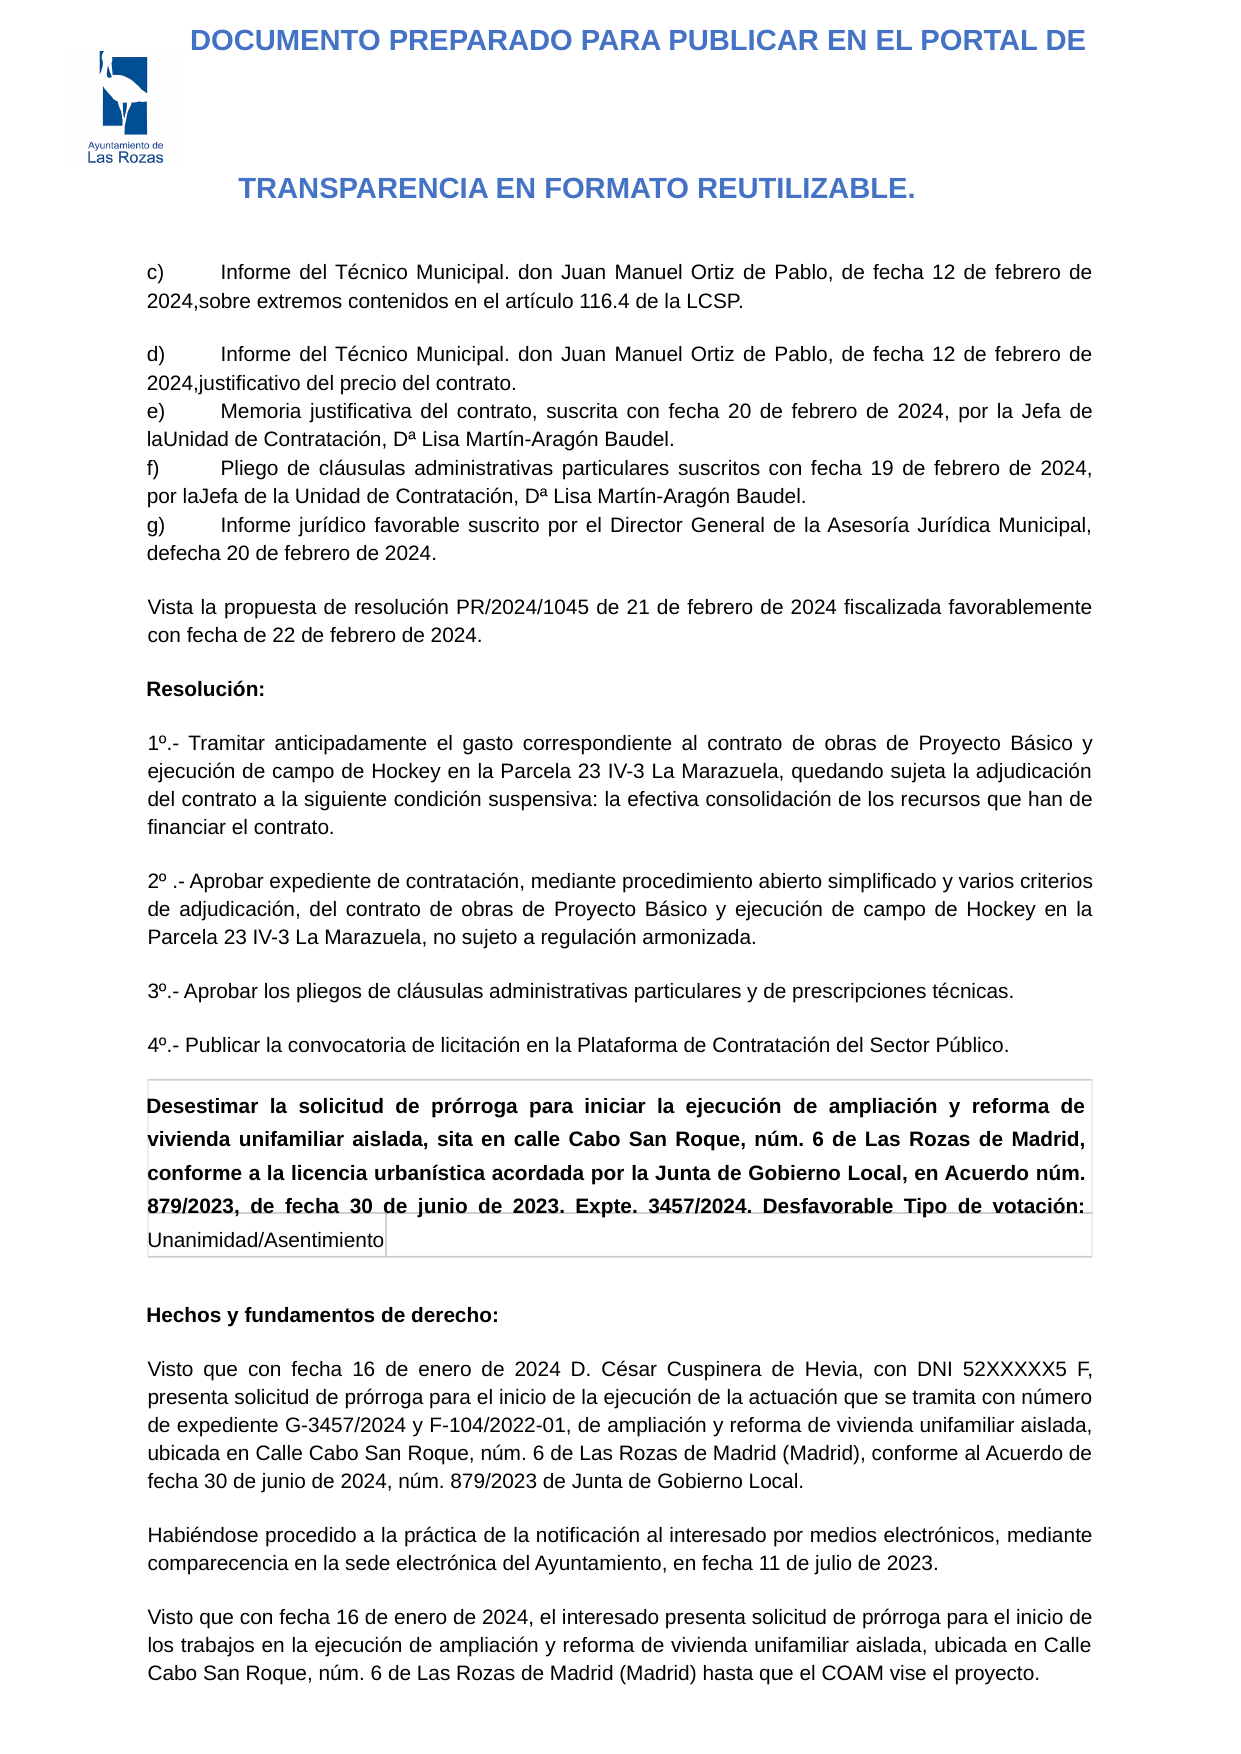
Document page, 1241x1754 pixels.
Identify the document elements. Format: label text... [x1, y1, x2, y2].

text Resolución: [146, 676, 1087, 700]
list Memoria justificativa del contrato, suscrita con fecha 20 de febrero de 2024, por la Jefa de laUnidad de Contratación, Dª Lisa Martín-Aragón Baudel. [147, 399, 1094, 451]
text Desestimar la solicitud de prórroga para iniciar la ejecución de ampliación y reforma de vivienda unifamiliar aislada, sita en calle Cabo San Roque, núm. 6 de Las Rozas de Madrid, conforme a la licencia urbanística acordada por la Junta de Gobierno Local, en Acuerdo núm. 879/2023, de fecha 30 de junio de 2023. Expte. 3457/2024. Desfavorable Tipo de votación: Unanimidad/Asentimiento [149, 1093, 1087, 1212]
text Visto que con fecha 16 de enero de 2024 D. César Cuspinera de Hevia, con DNI 52XXXXX5 F, presenta solicitud de prórroga para el inicio de la ejecución de la actuación que se tramita con número de expediente G-3457/2024 y F-104/2022-01, de ampliación y reforma de vivienda unifamiliar aislada, ubicada en Calle Cabo San Roque, núm. 6 de Las Rozas de Madrid (Madrid), conforme al Acuerdo de fecha 30 de junio de 2024, núm. 879/2023 de Junta de Gobierno Local. [147, 1356, 1094, 1493]
text 3º.- Aprobar los pliegos de cláusulas administrativas particulares y de prescripciones técnicas. [147, 979, 1094, 1003]
text 1º.- Tramitar anticipadamente el gasto correspondiente al contrato de obras de Proyecto Básico y ejecución de campo de Hockey en la Parcela 23 IV-3 La Marazuela, quedando sujeta la adjudicación del contrato a la siguiente condición suspensiva: la efectiva consolidación de los recursos que han de financiar el contrato. [147, 730, 1094, 839]
text Vista la propuesta de resolución PR/2024/1045 de 21 de febrero de 2024 fiscalizada favorablemente con fecha de 22 de febrero de 2024. [147, 594, 1094, 647]
list Informe del Técnico Municipal. don Juan Manuel Ortiz de Pablo, de fecha 12 de febrero de 2024,justificativo del precio del contrato. [147, 342, 1094, 394]
list Informe del Técnico Municipal. don Juan Manuel Ortiz de Pablo, de fecha 12 de febrero de 2024,sobre extremos contenidos en el artículo 116.4 de la LCSP. [147, 260, 1094, 312]
text Habiéndose procedido a la práctica de la notificación al interesado por medios electrónicos, mediante comparecencia en la sede electrónica del Ayuntamiento, en fecha 11 de julio de 2023. [147, 1523, 1094, 1575]
text Desestimar la solicitud de prórroga para iniciar la ejecución de ampliación y reforma de vivienda unifamiliar aislada, sita en calle Cabo San Roque, núm. 6 de Las Rozas de Madrid, conforme a la licencia urbanística acordada por la Junta de Gobierno Local, en Acuerdo núm. 879/2023, de fecha 30 de junio de 2023. Expte. 3457/2024. Desfavorable Tipo de votación: Unanimidad/Asentimiento [387, 1214, 1087, 1252]
list Pliego de cláusulas administrativas particulares suscritos con fecha 19 de febrero de 2024, por laJefa de la Unidad de Contratación, Dª Lisa Martín-Aragón Baudel. [147, 456, 1094, 508]
text Visto que con fecha 16 de enero de 2024, el interesado presenta solicitud de prórroga para el inicio de los trabajos en la ejecución de ampliación y reforma de vivienda unifamiliar aislada, ubicada en Calle Cabo San Roque, núm. 6 de Las Rozas de Madrid (Madrid) hasta que el COAM vise el proyecto. [147, 1605, 1094, 1685]
text 4º.- Publicar la convocatoria de licitación en la Plataforma de Contratación del Sector Público. [147, 1032, 1094, 1056]
list Informe jurídico favorable suscrito por el Director General de la Asesoría Jurídica Municipal, defecha 20 de febrero de 2024. [147, 513, 1094, 565]
text Hechos y fundamentos de derecho: [146, 1302, 1087, 1326]
text Desestimar la solicitud de prórroga para iniciar la ejecución de ampliación y reforma de vivienda unifamiliar aislada, sita en calle Cabo San Roque, núm. 6 de Las Rozas de Madrid, conforme a la licencia urbanística acordada por la Junta de Gobierno Local, en Acuerdo núm. 879/2023, de fecha 30 de junio de 2023. Expte. 3457/2024. Desfavorable Tipo de votación: Unanimidad/Asentimiento [149, 1214, 385, 1252]
text 2º .- Aprobar expediente de contratación, mediante procedimiento abierto simplificado y varios criterios de adjudicación, del contrato de obras de Proyecto Básico y ejecución de campo de Hockey en la Parcela 23 IV-3 La Marazuela, no sujeto a regulación armonizada. [147, 869, 1094, 949]
